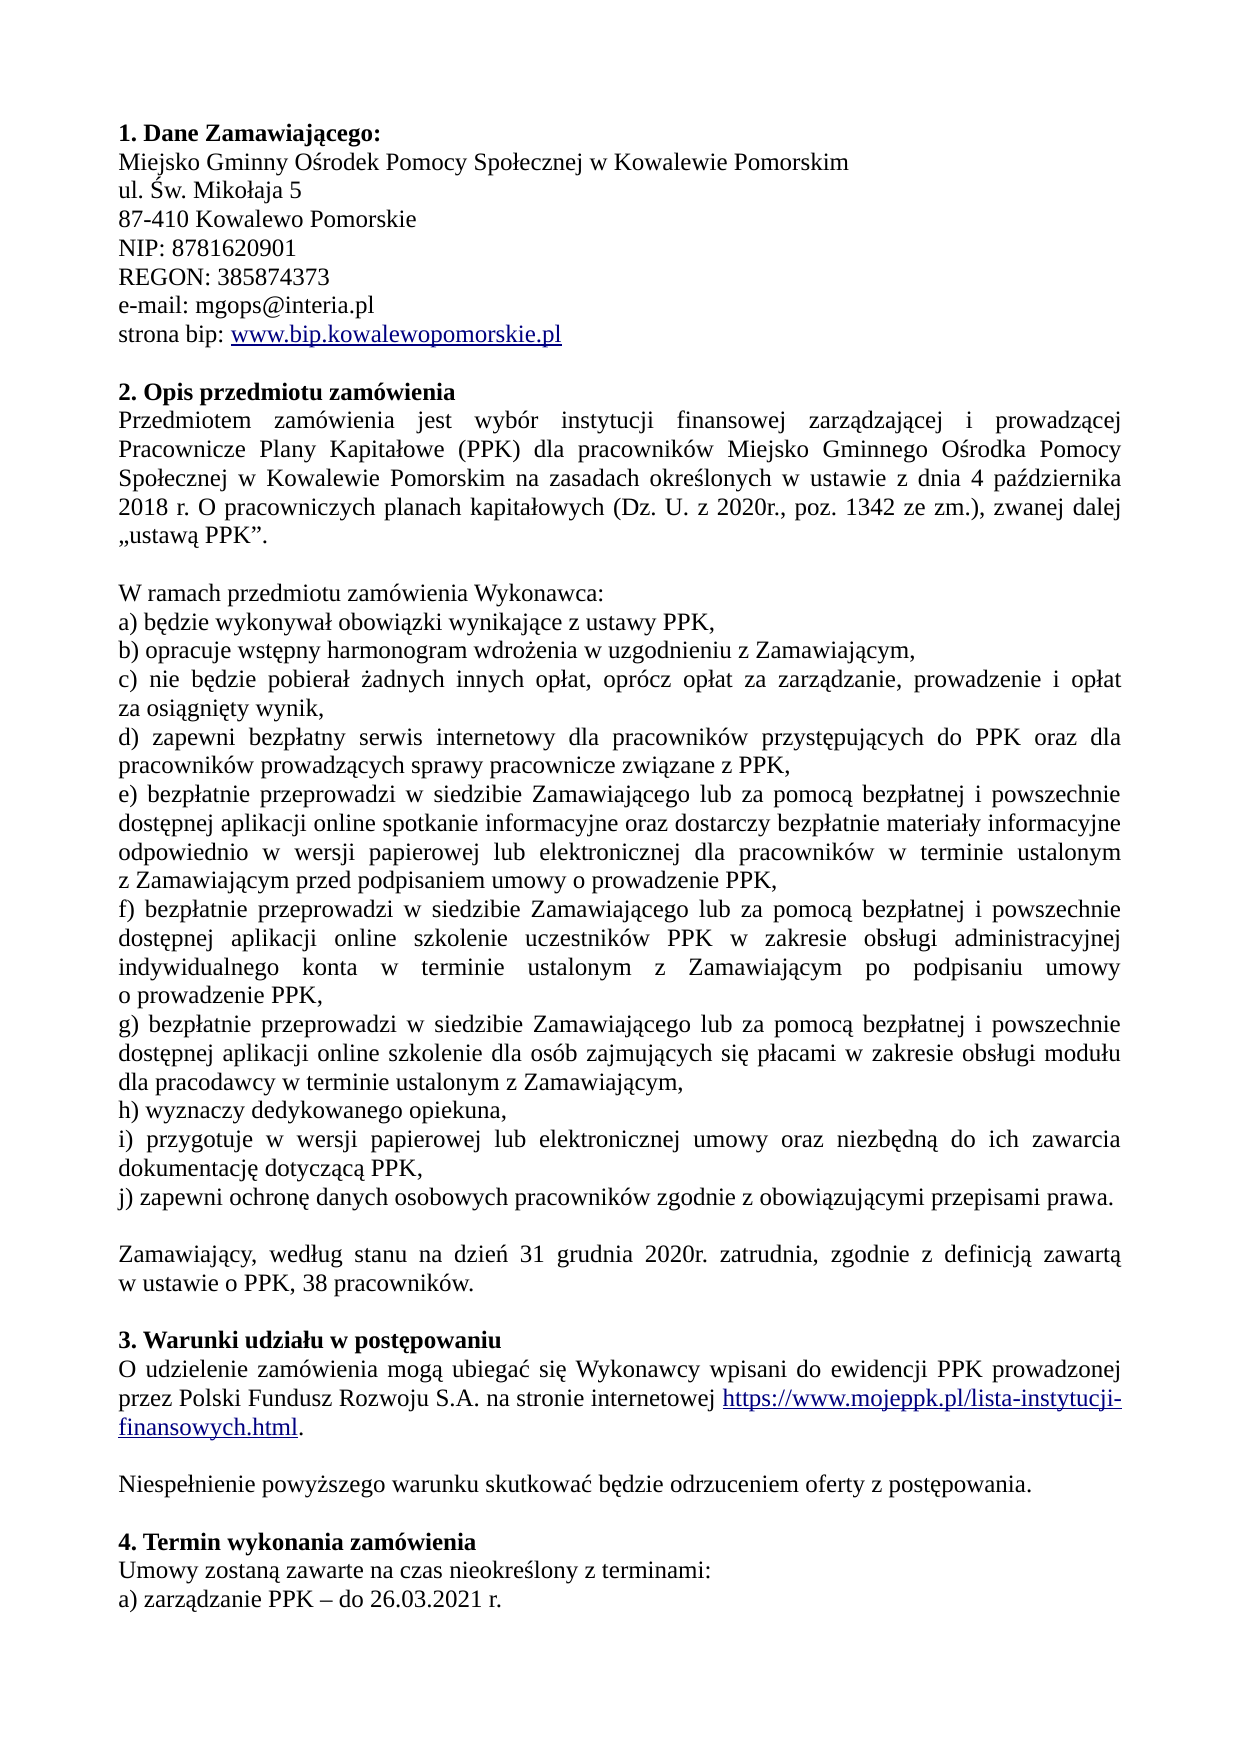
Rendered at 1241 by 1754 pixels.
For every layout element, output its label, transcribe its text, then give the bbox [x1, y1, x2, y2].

text NIP: 8781620901 [118, 233, 1122, 262]
text strona bip: www.bip.kowalewopomorskie.pl [118, 319, 1122, 348]
text Miejsko Gminny Ośrodek Pomocy Społecznej w Kowalewie Pomorskim [118, 147, 1122, 176]
text g) bezpłatnie przeprowadzi w siedzibie Zamawiającego lub za pomocą bezpłatnej i powszechnie dostępnej aplikacji online szkolenie dla osób zajmujących się płacami w zakresie obsługi modułu dla pracodawcy w terminie ustalonym z Zamawiającym, [118, 1009, 1122, 1096]
text W ramach przedmiotu zamówienia Wykonawca: [118, 578, 1122, 607]
text j) zapewni ochronę danych osobowych pracowników zgodnie z obowiązującymi przepisami prawa. [118, 1182, 1122, 1211]
text h) wyznaczy dedykowanego opiekuna, [118, 1096, 1122, 1124]
text Umowy zostaną zawarte na czas nieokreślony z terminami: [118, 1556, 1122, 1584]
text 1. Dane Zamawiającego: [118, 118, 1122, 147]
text REGON: 385874373 [118, 262, 1122, 291]
text a) będzie wykonywał obowiązki wynikające z ustawy PPK, [118, 607, 1122, 636]
text d) zapewni bezpłatny serwis internetowy dla pracowników przystępujących do PPK oraz dla pracowników prowadzących sprawy pracownicze związane z PPK, [118, 722, 1122, 779]
text ul. Św. Mikołaja 5 [118, 176, 1122, 204]
text i) przygotuje w wersji papierowej lub elektronicznej umowy oraz niezbędną do ich zawarcia dokumentację dotyczącą PPK, [118, 1124, 1122, 1182]
text b) opracuje wstępny harmonogram wdrożenia w uzgodnieniu z Zamawiającym, [118, 636, 1122, 664]
text 2. Opis przedmiotu zamówienia [118, 377, 1122, 406]
text e) bezpłatnie przeprowadzi w siedzibie Zamawiającego lub za pomocą bezpłatnej i powszechnie dostępnej aplikacji online spotkanie informacyjne oraz dostarczy bezpłatnie materiały informacyjne odpowiednio w wersji papierowej lub elektronicznej dla pracowników w terminie ustalonym z Zamawiającym przed podpisaniem umowy o prowadzenie PPK, [118, 779, 1122, 894]
text a) zarządzanie PPK – do 26.03.2021 r. [118, 1584, 1122, 1613]
text 4. Termin wykonania zamówienia [118, 1527, 1122, 1556]
text Przedmiotem zamówienia jest wybór instytucji finansowej zarządzającej i prowadzącej Pracownicze Plany Kapitałowe (PPK) dla pracowników Miejsko Gminnego Ośrodka Pomocy Społecznej w Kowalewie Pomorskim na zasadach określonych w ustawie z dnia 4 października 2018 r. O pracowniczych planach kapitałowych (Dz. U. z 2020r., poz. 1342 ze zm.), zwanej dalej „ustawą PPK”. [118, 406, 1122, 549]
text Niespełnienie powyższego warunku skutkować będzie odrzuceniem oferty z postępowania. [118, 1469, 1122, 1498]
text Zamawiający, według stanu na dzień 31 grudnia 2020r. zatrudnia, zgodnie z definicją zawartą w ustawie o PPK, 38 pracowników. [118, 1239, 1122, 1297]
text e-mail: mgops@interia.pl [118, 291, 1122, 319]
text c) nie będzie pobierał żadnych innych opłat, oprócz opłat za zarządzanie, prowadzenie i opłat za osiągnięty wynik, [118, 664, 1122, 722]
text f) bezpłatnie przeprowadzi w siedzibie Zamawiającego lub za pomocą bezpłatnej i powszechnie dostępnej aplikacji online szkolenie uczestników PPK w zakresie obsługi administracyjnej indywidualnego konta w terminie ustalonym z Zamawiającym po podpisaniu umowy o prowadzenie PPK, [118, 894, 1122, 1009]
text 3. Warunki udziału w postępowaniu [118, 1326, 1122, 1354]
text O udzielenie zamówienia mogą ubiegać się Wykonawcy wpisani do ewidencji PPK prowadzonej przez Polski Fundusz Rozwoju S.A. na stronie internetowej https://www.mojeppk.pl/lista-instytucji-finansowych.html. [118, 1354, 1122, 1441]
text 87-410 Kowalewo Pomorskie [118, 204, 1122, 233]
